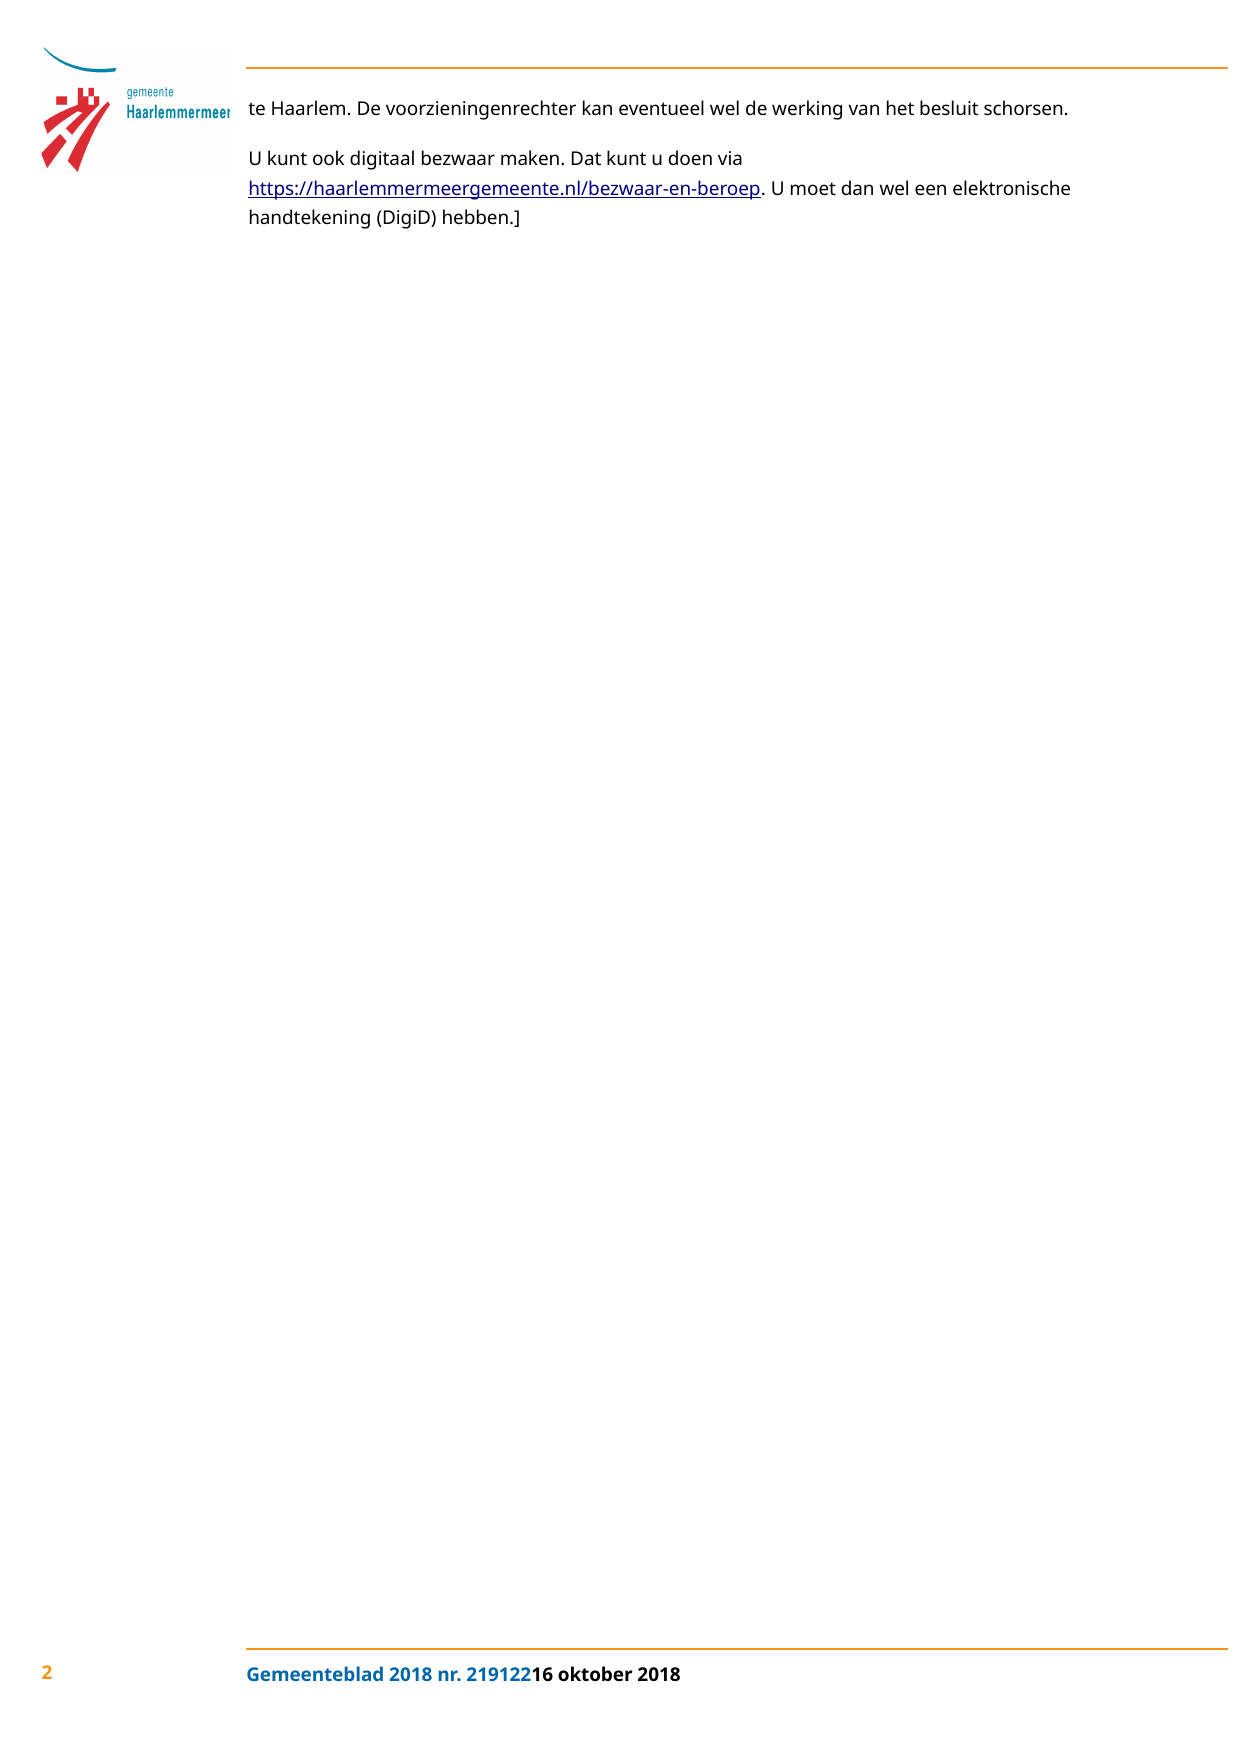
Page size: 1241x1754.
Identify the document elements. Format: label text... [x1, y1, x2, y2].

picture [41, 47, 231, 172]
text U kunt ook digitaal bezwaar maken. Dat kunt u doen via https://haarlemmermeergemeente.nl/bezwaar-en-beroep. U moet dan wel een elektronische handtekening (DigiD) hebben.] [248, 145, 1152, 230]
text te Haarlem. De voorzieningenrechter kan eventueel wel de werking van het besluit schorsen. [248, 95, 1152, 121]
